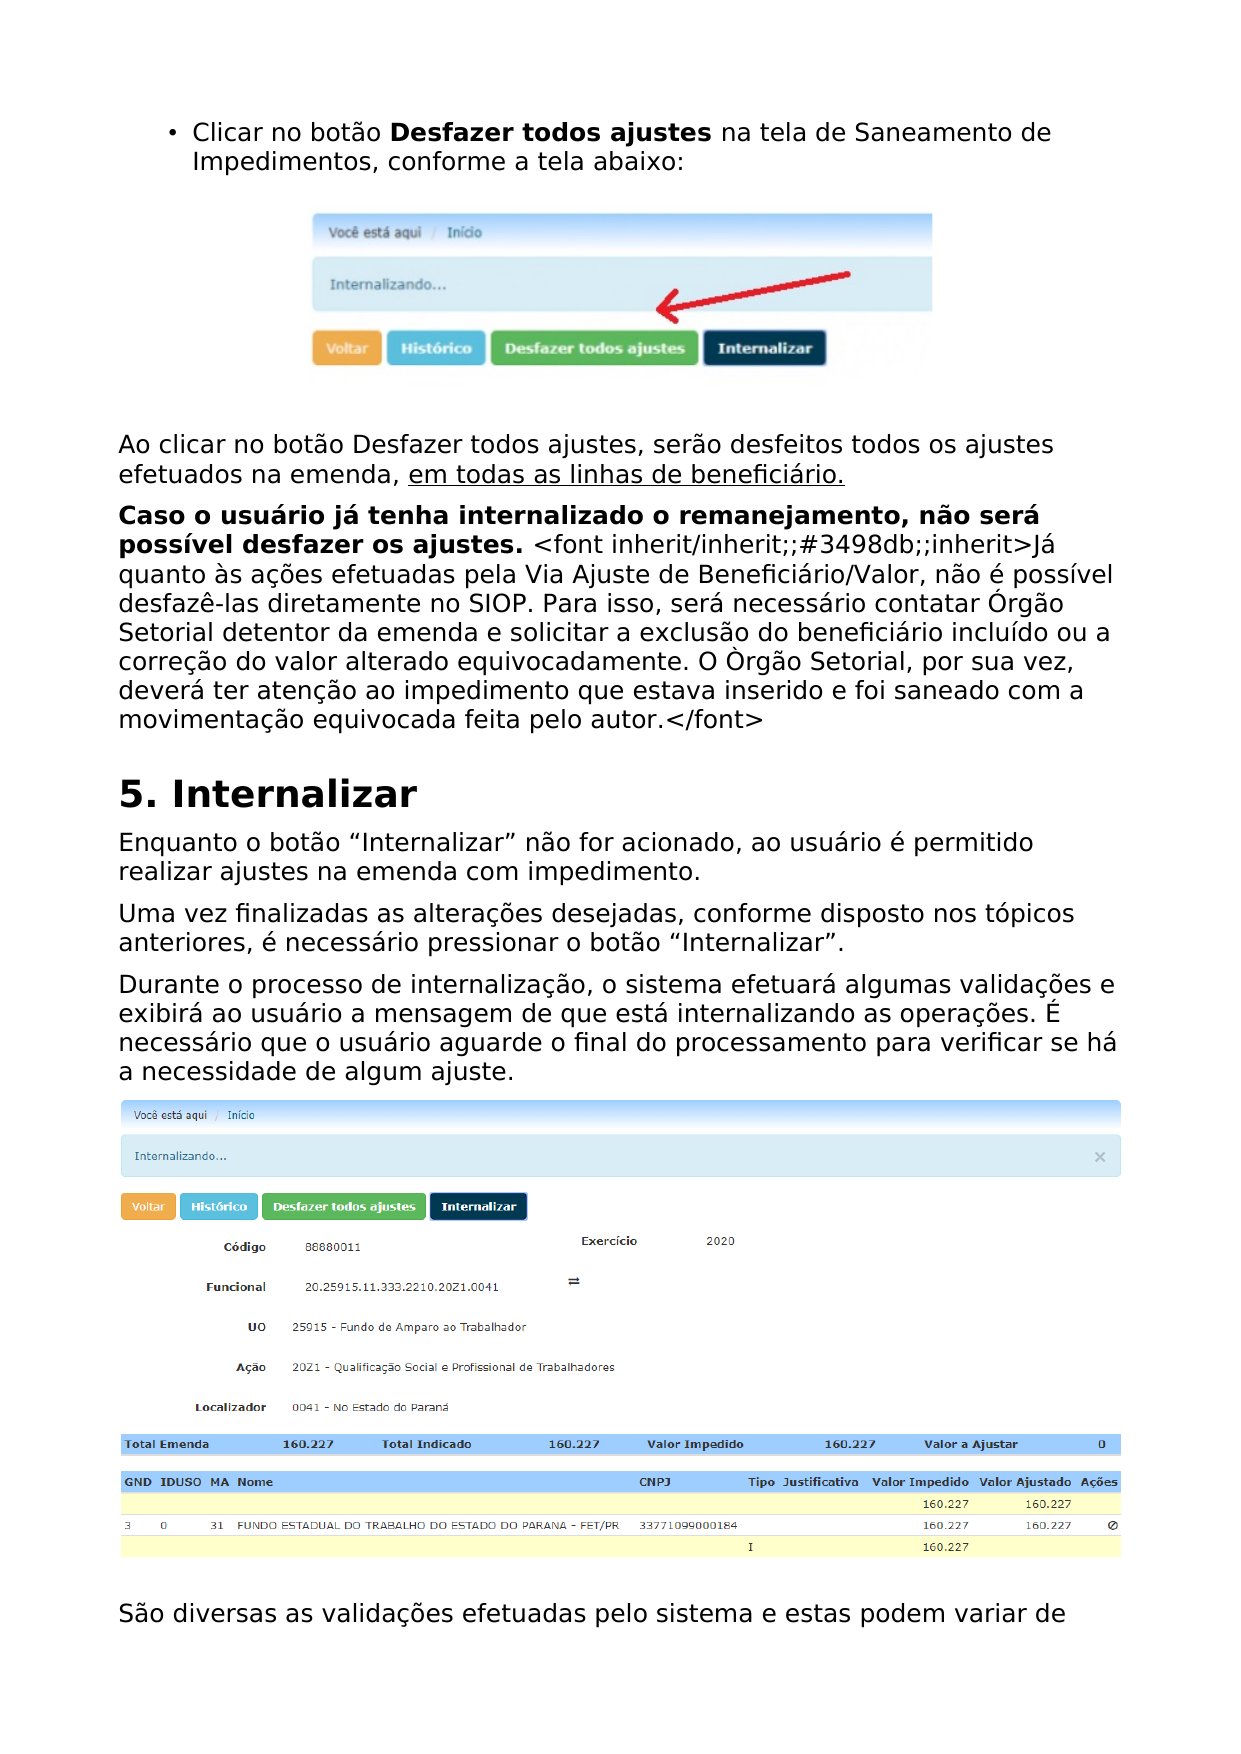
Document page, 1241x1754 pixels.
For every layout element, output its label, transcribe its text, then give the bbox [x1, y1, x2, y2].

subtitle 5. Internalizar [118, 772, 1122, 816]
text Caso o usuário já tenha internalizado o remanejamento, não será possível desfazer os ajustes. <font inherit/inherit;;#3498db;;inherit>Já quanto às ações efetuadas pela Via Ajuste de Beneficiário/Valor, não é possível desfazê-las diretamente no SIOP. Para isso, será necessário contatar Órgão Setorial detentor da emenda e solicitar a exclusão do beneficiário incluído ou a correção do valor alterado equivocadamente. O Òrgão Setorial, por sua vez, deverá ter atenção ao impedimento que estava inserido e foi saneado com a movimentação equivocada feita pelo autor.</font> [118, 501, 1122, 735]
text Durante o processo de internalização, o sistema efetuará algumas validações e exibirá ao usuário a mensagem de que está internalizando as operações. É necessário que o usuário aguarde o final do processamento para verificar se há a necessidade de algum ajuste. [118, 970, 1122, 1087]
text Uma vez finalizadas as alterações desejadas, conforme disposto nos tópicos anteriores, é necessário pressionar o botão “Internalizar”. [118, 899, 1122, 958]
text Enquanto o botão “Internalizar” não for acionado, ao usuário é permitido realizar ajustes na emenda com impedimento. [118, 828, 1122, 887]
picture [307, 206, 933, 389]
text São diversas as validações efetuadas pelo sistema e estas podem variar de [118, 1599, 1122, 1628]
list Clicar no botão Desfazer todos ajustes na tela de Saneamento de Impedimentos, conforme a tela abaixo: [177, 118, 1122, 176]
picture [118, 1099, 1123, 1558]
text Ao clicar no botão Desfazer todos ajustes, serão desfeitos todos os ajustes efetuados na emenda, em todas as linhas de beneficiário. [118, 431, 1122, 489]
